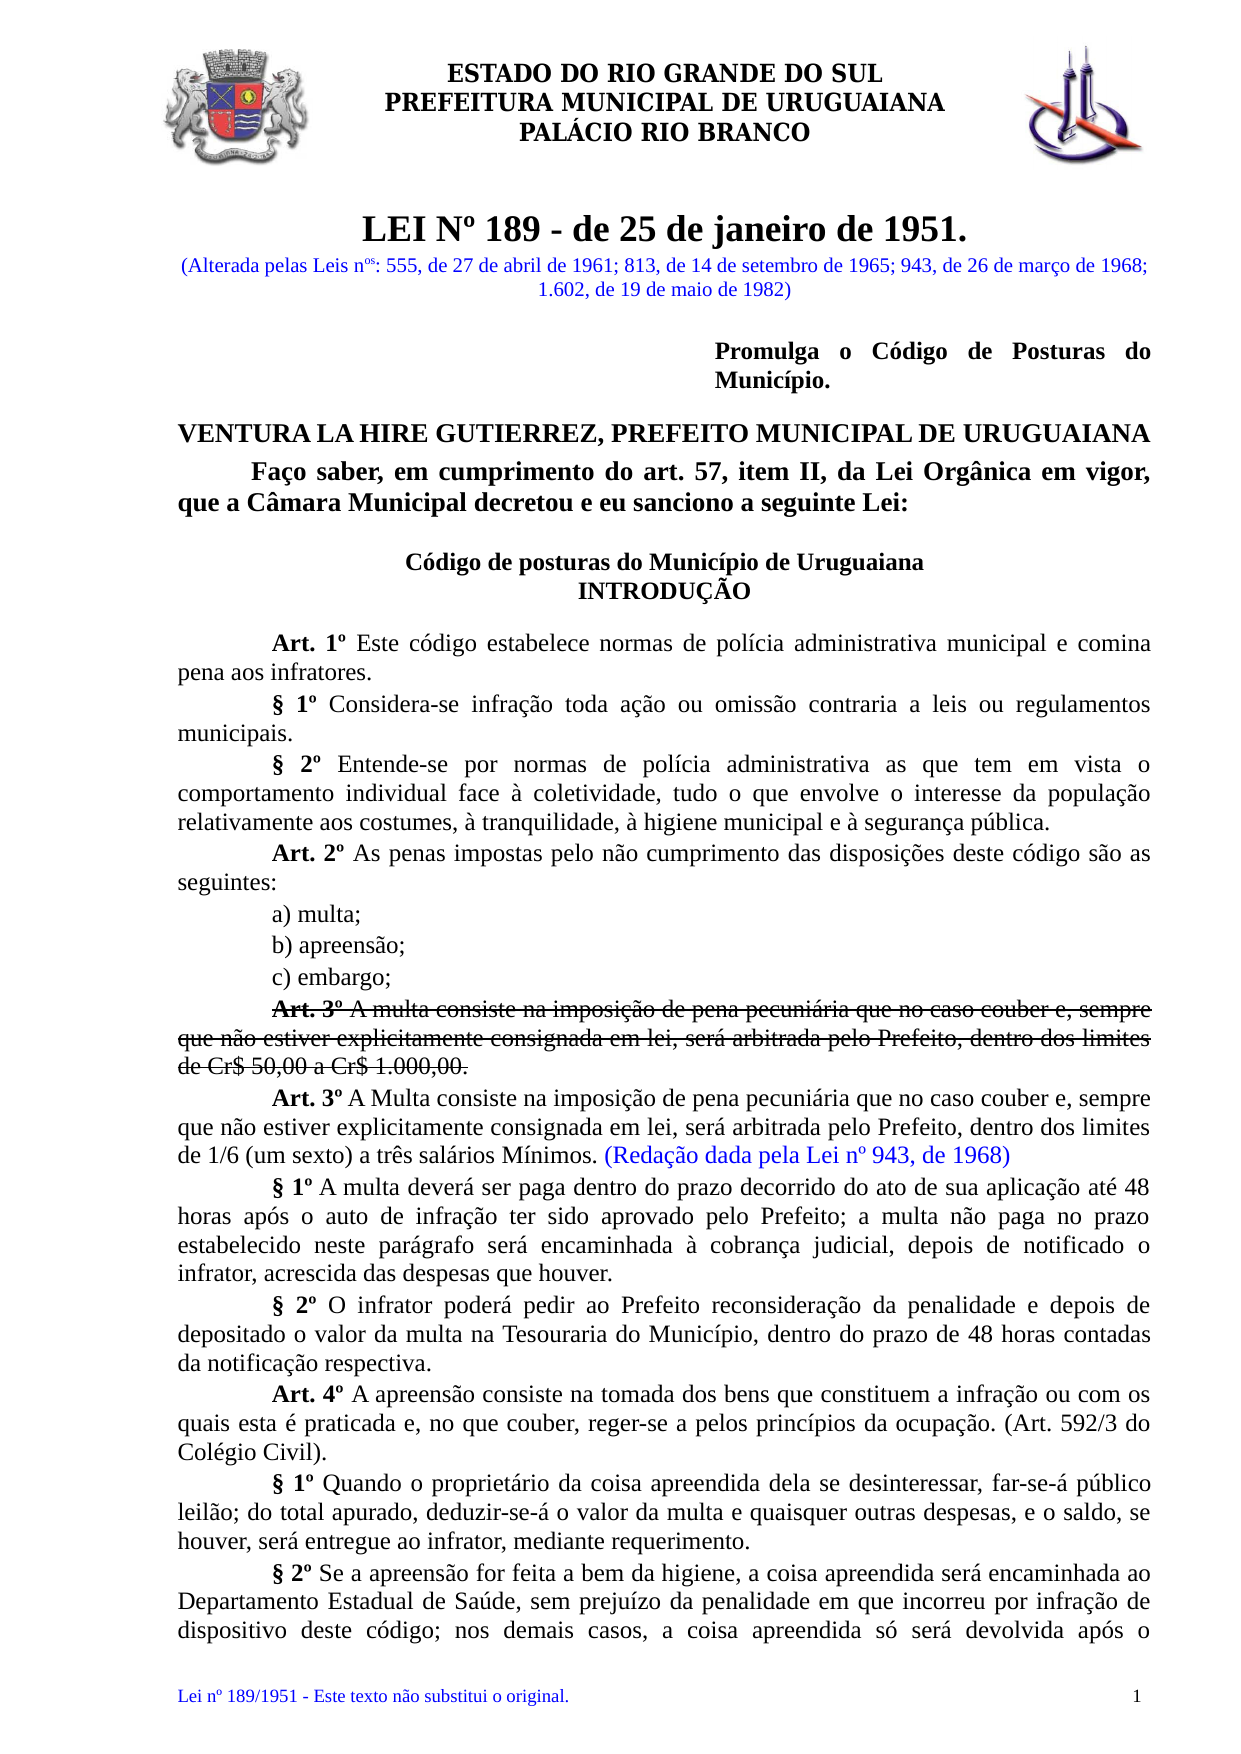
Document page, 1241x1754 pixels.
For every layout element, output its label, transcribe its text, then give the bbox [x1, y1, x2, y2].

text Art. 4º A apreensão consiste na tomada dos bens que constituem a infração ou com os quais esta é praticada e, no que couber, reger-se a pelos princípios da ocupação. (Art. 592/3 do Colégio Civil). [177, 1379, 1152, 1466]
text a) multa; [177, 899, 1152, 928]
text b) apreensão; [177, 931, 1152, 959]
text c) embargo; [177, 962, 1152, 991]
text Promulga o Código de Posturas do Município. [714, 336, 1152, 393]
text § 1º Considera-se infração toda ação ou omissão contraria a leis ou regulamentos municipais. [177, 689, 1152, 746]
text (Alterada pelas Leis nos: 555, de 27 de abril de 1961; 813, de 14 de setembro de 1965; 943, de 26 de março de 1968; 1.602, de 19 de maio de 1982) [177, 253, 1152, 301]
text Art. 2º As penas impostas pelo não cumprimento das disposições deste código são as seguintes: [177, 838, 1152, 896]
text LEI Nº 189 - de 25 de janeiro de 1951. [177, 206, 1152, 249]
picture [155, 43, 315, 167]
text Faço saber, em cumprimento do art. 57, item II, da Lei Orgânica em vigor, que a Câmara Municipal decretou e eu sanciono a seguinte Lei: [177, 455, 1152, 517]
text INTRODUÇÃO [177, 576, 1152, 604]
text § 2º Se a apreensão for feita a bem da higiene, a coisa apreendida será encaminhada ao Departamento Estadual de Saúde, sem prejuízo da penalidade em que incorreu por infração de dispositivo deste código; nos demais casos, a coisa apreendida só será devolvida após o [177, 1558, 1152, 1644]
picture [1009, 36, 1156, 170]
text § 1º A multa deverá ser paga dentro do prazo decorrido do ato de sua aplicação até 48 horas após o auto de infração ter sido aprovado pelo Prefeito; a multa não paga no prazo estabelecido neste parágrafo será encaminhada à cobrança judicial, depois de notificado o infrator, acrescida das despesas que houver. [177, 1172, 1152, 1287]
text § 1º Quando o proprietário da coisa apreendida dela se desinteressar, far-se-á público leilão; do total apurado, deduzir-se-á o valor da multa e quaisquer outras despesas, e o saldo, se houver, será entregue ao infrator, mediante requerimento. [177, 1468, 1152, 1555]
text Art. 1º Este código estabelece normas de polícia administrativa municipal e comina pena aos infratores. [177, 628, 1152, 686]
text Código de posturas do Município de Uruguaiana [177, 547, 1152, 576]
text § 2º Entende-se por normas de polícia administrativa as que tem em vista o comportamento individual face à coletividade, tudo o que envolve o interesse da população relativamente aos costumes, à tranquilidade, à higiene municipal e à segurança pública. [177, 749, 1152, 836]
text Art. 3º A Multa consiste na imposição de pena pecuniária que no caso couber e, sempre que não estiver explicitamente consignada em lei, será arbitrada pelo Prefeito, dentro dos limites de 1/6 (um sexto) a três salários Mínimos. (Redação dada pela Lei nº 943, de 1968) [177, 1083, 1152, 1169]
text Art. 3º A multa consiste na imposição de pena pecuniária que no caso couber e, sempre que não estiver explicitamente consignada em lei, será arbitrada pelo Prefeito, dentro dos limites de Cr$ 50,00 a Cr$ 1.000,00. [177, 994, 1152, 1080]
text VENTURA LA HIRE GUTIERREZ, PREFEITO MUNICIPAL DE URUGUAIANA [177, 418, 1152, 449]
text § 2º O infrator poderá pedir ao Prefeito reconsideração da penalidade e depois de depositado o valor da multa na Tesouraria do Município, dentro do prazo de 48 horas contadas da notificação respectiva. [177, 1290, 1152, 1376]
